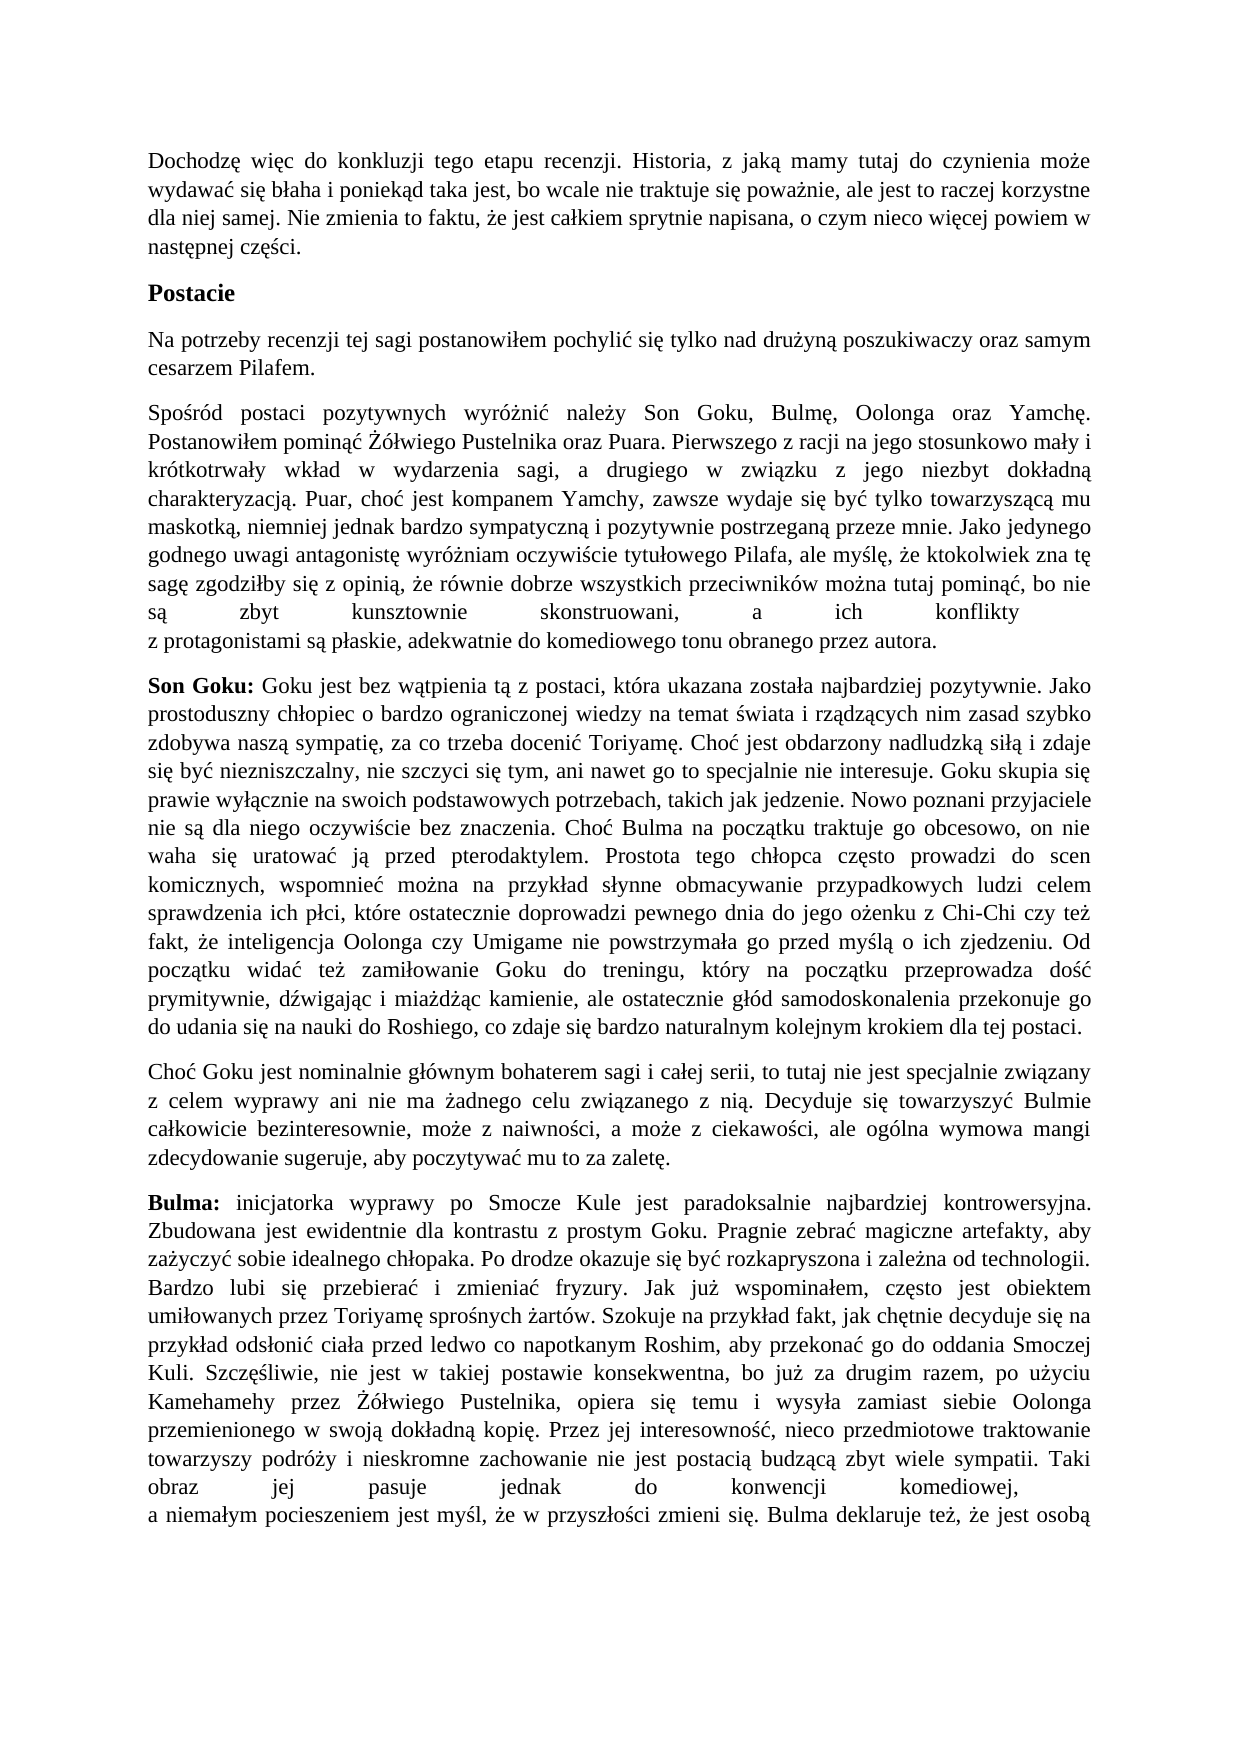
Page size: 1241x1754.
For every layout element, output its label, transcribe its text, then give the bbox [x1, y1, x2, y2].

text Dochodzę więc do konkluzji tego etapu recenzji. Historia, z jaką mamy tutaj do czynienia może wydawać się błaha i poniekąd taka jest, bo wcale nie traktuje się poważnie, ale jest to raczej korzystne dla niej samej. Nie zmienia to faktu, że jest całkiem sprytnie napisana, o czym nieco więcej powiem w następnej części. [148, 148, 1093, 259]
text Bulma: inicjatorka wyprawy po Smocze Kule jest paradoksalnie najbardziej kontrowersyjna. Zbudowana jest ewidentnie dla kontrastu z prostym Goku. Pragnie zebrać magiczne artefakty, aby zażyczyć sobie idealnego chłopaka. Po drodze okazuje się być rozkapryszona i zależna od technologii. Bardzo lubi się przebierać i zmieniać fryzury. Jak już wspominałem, często jest obiektem umiłowanych przez Toriyamę sprośnych żartów. Szokuje na przykład fakt, jak chętnie decyduje się na przykład odsłonić ciała przed ledwo co napotkanym Roshim, aby przekonać go do oddania Smoczej Kuli. Szczęśliwie, nie jest w takiej postawie konsekwentna, bo już za drugim razem, po użyciu Kamehamehy przez Żółwiego Pustelnika, opiera się temu i wysyła zamiast siebie Oolonga przemienionego w swoją dokładną kopię. Przez jej interesowność, nieco przedmiotowe traktowanie towarzyszy podróży i nieskromne zachowanie nie jest postacią budzącą zbyt wiele sympatii. Taki obraz jej pasuje jednak do konwencji komediowej, a niemałym pocieszeniem jest myśl, że w przyszłości zmieni się. Bulma deklaruje też, że jest osobą [148, 1189, 1093, 1528]
text Postacie [148, 278, 1093, 307]
text Na potrzeby recenzji tej sagi postanowiłem pochylić się tylko nad drużyną poszukiwaczy oraz samym cesarzem Pilafem. [148, 326, 1093, 381]
text Son Goku: Goku jest bez wątpienia tą z postaci, która ukazana została najbardziej pozytywnie. Jako prostoduszny chłopiec o bardzo ograniczonej wiedzy na temat świata i rządzących nim zasad szybko zdobywa naszą sympatię, za co trzeba docenić Toriyamę. Choć jest obdarzony nadludzką siłą i zdaje się być niezniszczalny, nie szczyci się tym, ani nawet go to specjalnie nie interesuje. Goku skupia się prawie wyłącznie na swoich podstawowych potrzebach, takich jak jedzenie. Nowo poznani przyjaciele nie są dla niego oczywiście bez znaczenia. Choć Bulma na początku traktuje go obcesowo, on nie waha się uratować ją przed pterodaktylem. Prostota tego chłopca często prowadzi do scen komicznych, wspomnieć można na przykład słynne obmacywanie przypadkowych ludzi celem sprawdzenia ich płci, które ostatecznie doprowadzi pewnego dnia do jego ożenku z Chi-Chi czy też fakt, że inteligencja Oolonga czy Umigame nie powstrzymała go przed myślą o ich zjedzeniu. Od początku widać też zamiłowanie Goku do treningu, który na początku przeprowadza dość prymitywnie, dźwigając i miażdżąc kamienie, ale ostatecznie głód samodoskonalenia przekonuje go do udania się na nauki do Roshiego, co zdaje się bardzo naturalnym kolejnym krokiem dla tej postaci. [148, 672, 1093, 1039]
text Spośród postaci pozytywnych wyróżnić należy Son Goku, Bulmę, Oolonga oraz Yamchę. Postanowiłem pominąć Żółwiego Pustelnika oraz Puara. Pierwszego z racji na jego stosunkowo mały i krótkotrwały wkład w wydarzenia sagi, a drugiego w związku z jego niezbyt dokładną charakteryzacją. Puar, choć jest kompanem Yamchy, zawsze wydaje się być tylko towarzyszącą mu maskotką, niemniej jednak bardzo sympatyczną i pozytywnie postrzeganą przeze mnie. Jako jedynego godnego uwagi antagonistę wyróżniam oczywiście tytułowego Pilafa, ale myślę, że ktokolwiek zna tę sagę zgodziłby się z opinią, że równie dobrze wszystkich przeciwników można tutaj pominąć, bo nie są zbyt kunsztownie skonstruowani, a ich konflikty z protagonistami są płaskie, adekwatnie do komediowego tonu obranego przez autora. [148, 399, 1093, 653]
text Choć Goku jest nominalnie głównym bohaterem sagi i całej serii, to tutaj nie jest specjalnie związany z celem wyprawy ani nie ma żadnego celu związanego z nią. Decyduje się towarzyszyć Bulmie całkowicie bezinteresownie, może z naiwności, a może z ciekawości, ale ogólna wymowa mangi zdecydowanie sugeruje, aby poczytywać mu to za zaletę. [148, 1058, 1093, 1170]
